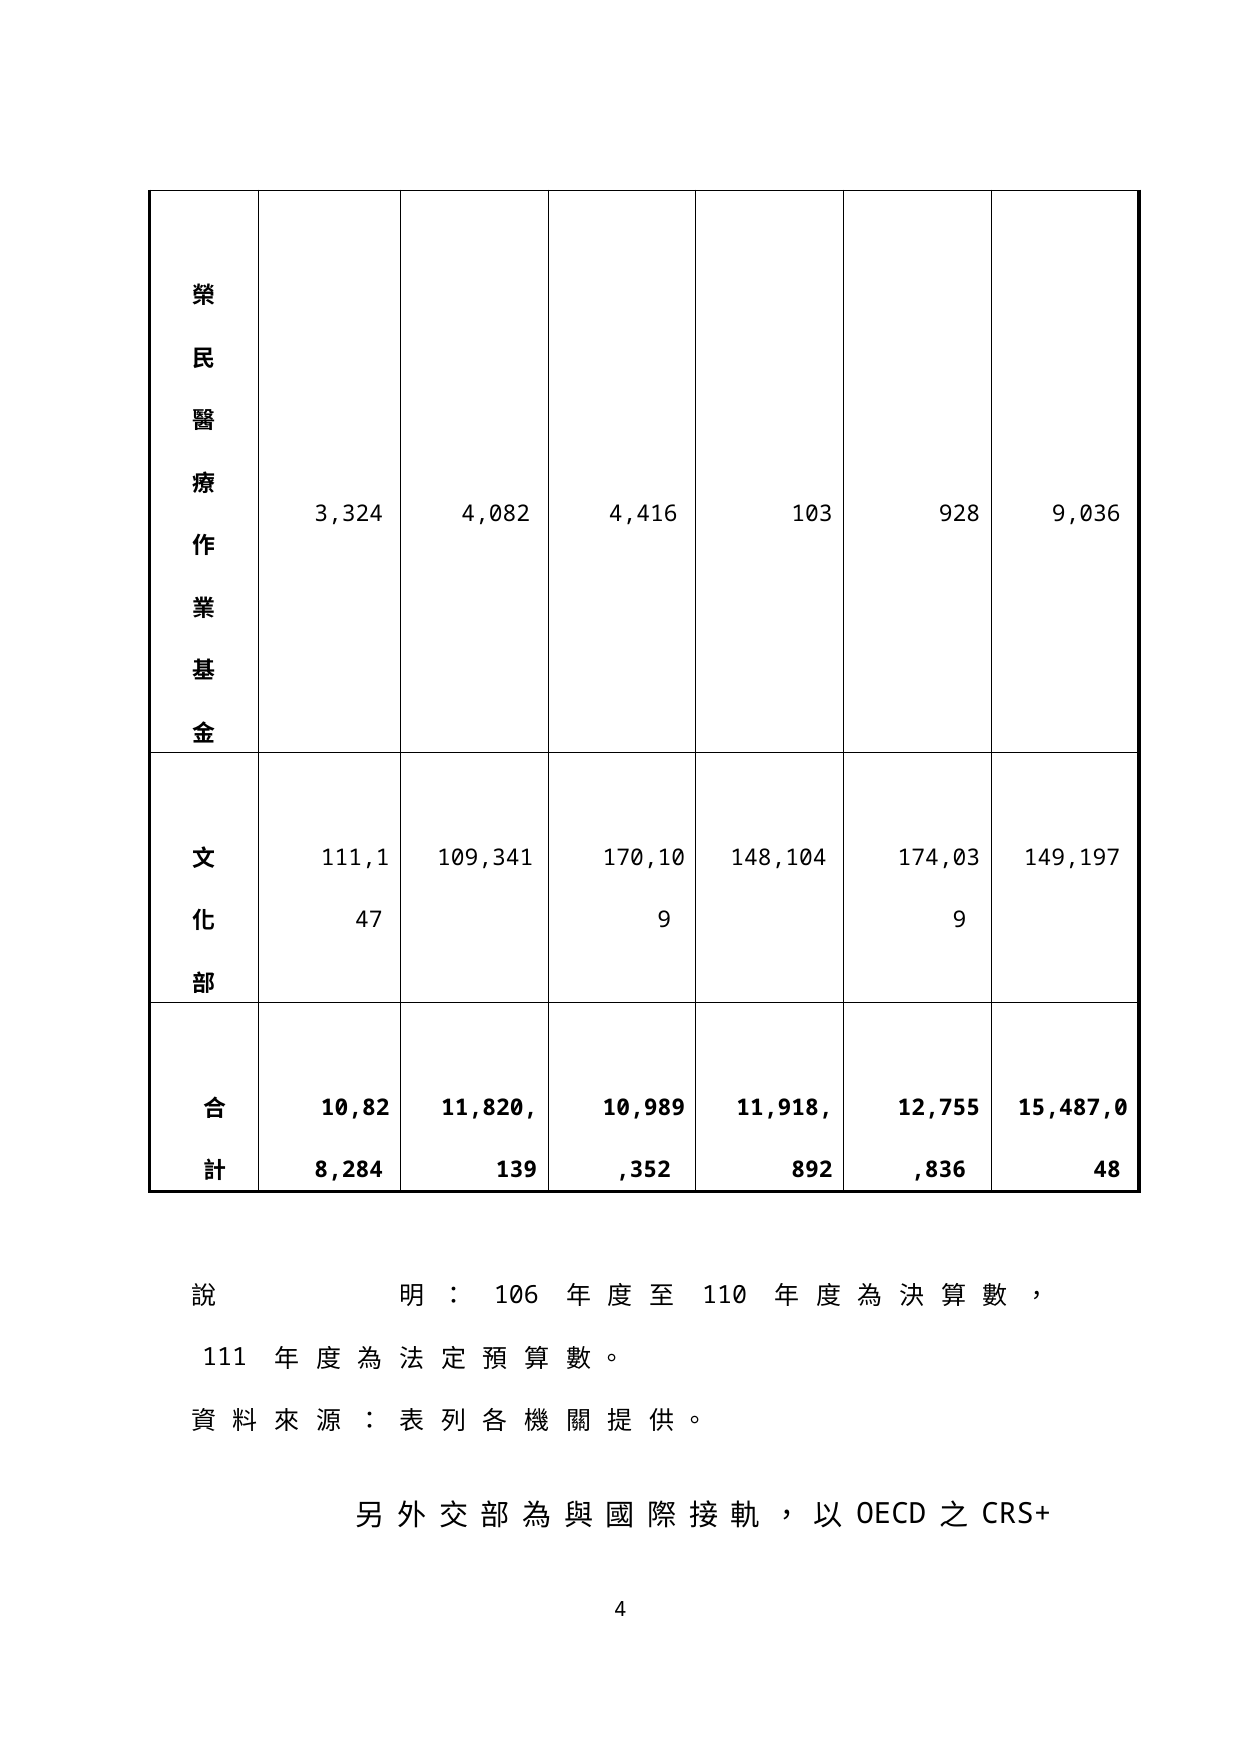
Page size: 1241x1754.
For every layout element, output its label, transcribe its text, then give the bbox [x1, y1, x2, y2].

table_cell 4,416 [549, 191, 695, 752]
text 說 明：106年度至110年度為決算數，111年度為法定預算數。 [138, 1252, 1058, 1377]
table_cell 9,036 [992, 191, 1137, 752]
table_cell 榮民醫療作業基金 [151, 191, 258, 752]
table_cell 12,755,836 [844, 1003, 991, 1189]
table_cell 3,324 [259, 191, 400, 752]
table_cell 149,197 [992, 753, 1137, 1002]
table_cell 文化部 [151, 753, 258, 1002]
table_cell 111,147 [259, 753, 400, 1002]
table_cell 15,487,048 [992, 1003, 1137, 1189]
table_cell 10,989,352 [549, 1003, 695, 1189]
table_cell 170,109 [549, 753, 695, 1002]
table_cell 11,918,892 [696, 1003, 843, 1189]
table_cell 10,828,284 [259, 1003, 400, 1189]
table_cell 11,820,139 [401, 1003, 548, 1189]
table_cell 合計 [151, 1003, 258, 1189]
table_cell 148,104 [696, 753, 843, 1002]
table_cell 4,082 [401, 191, 548, 752]
table_cell 103 [696, 191, 843, 752]
text 另外交部為與國際接軌，以OECD之CRS+ [271, 1439, 1058, 1564]
text 資料來源：表列各機關提供。 [138, 1377, 1058, 1439]
table_cell 174,039 [844, 753, 991, 1002]
table_cell 109,341 [401, 753, 548, 1002]
table_cell 928 [844, 191, 991, 752]
